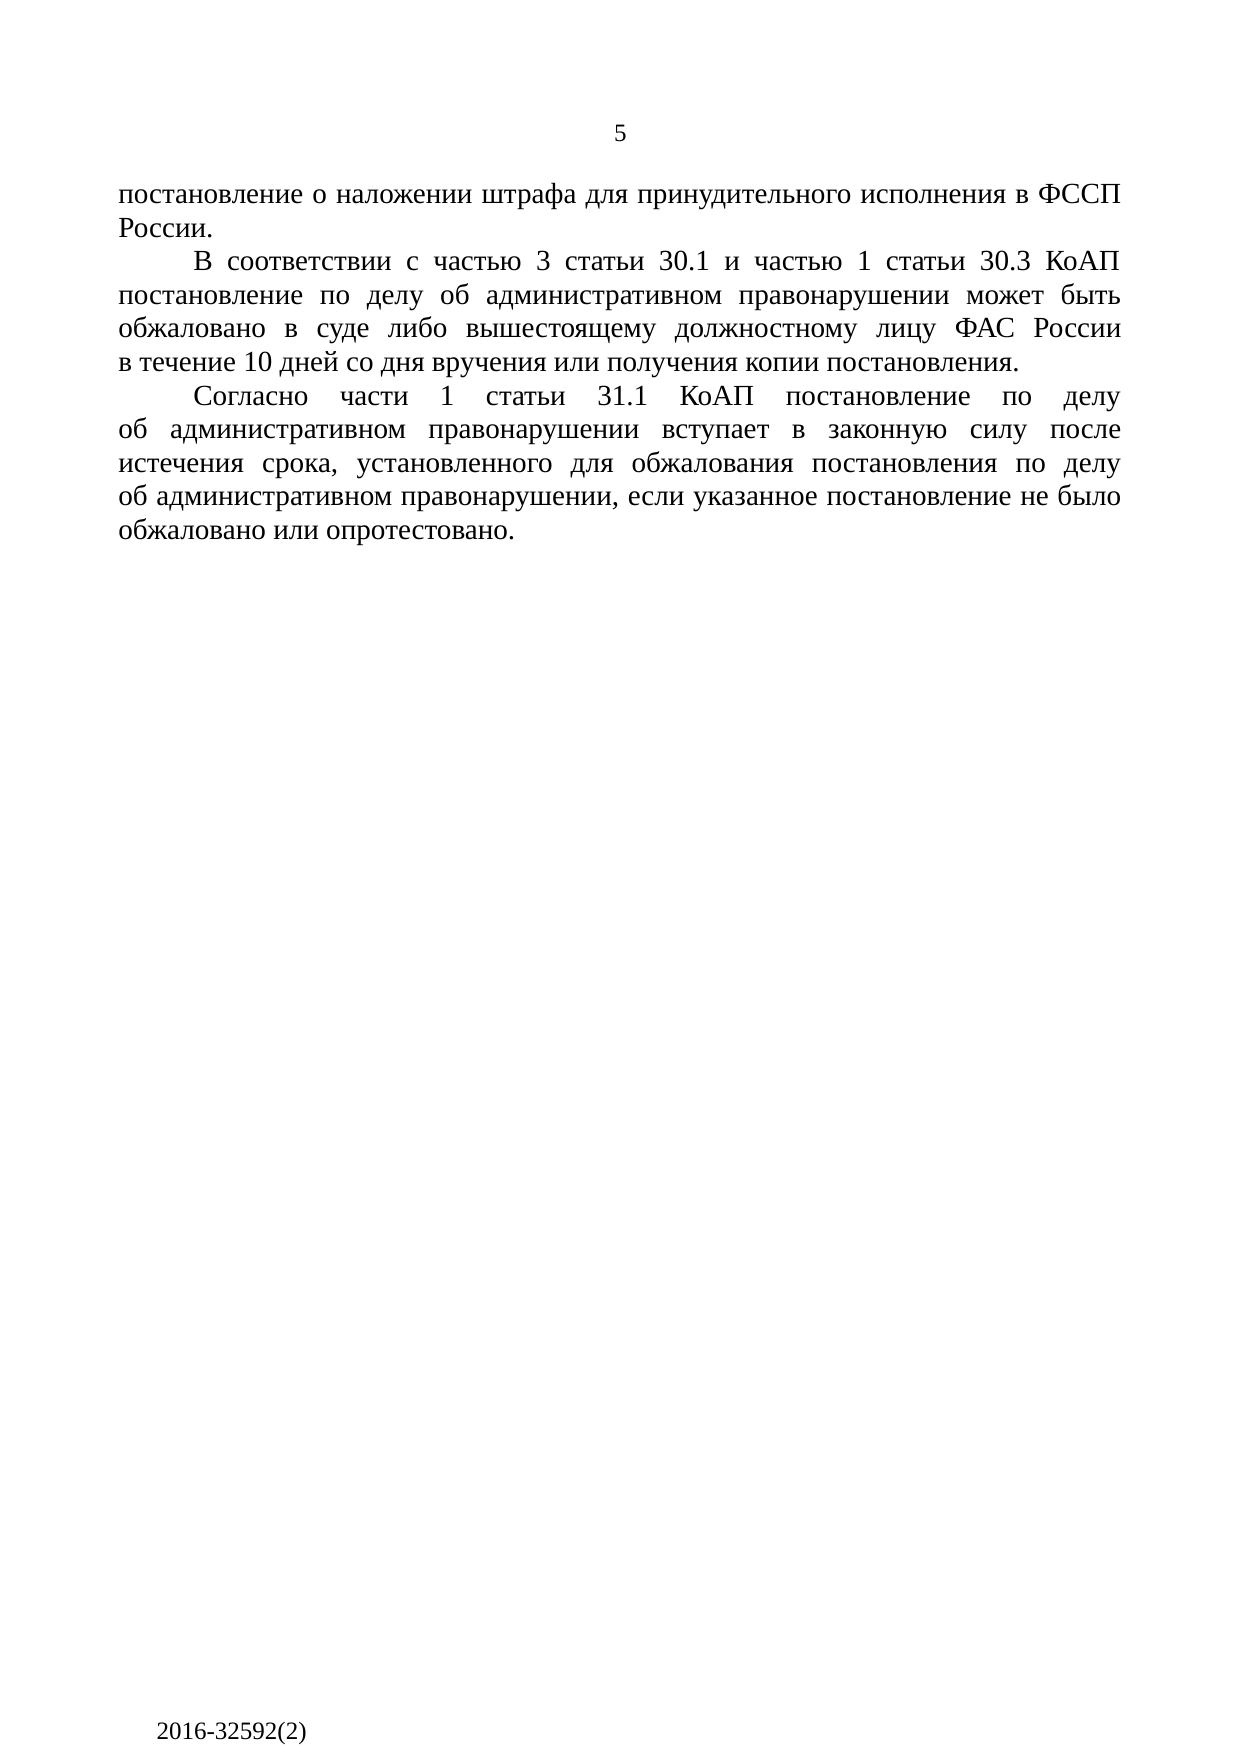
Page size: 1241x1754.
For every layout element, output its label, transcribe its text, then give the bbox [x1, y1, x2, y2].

text постановление о наложении штрафа для принудительного исполнения в ФССП России. [118, 176, 1122, 243]
text В соответствии с частью 3 статьи 30.1 и частью 1 статьи 30.3 КоАП постановление по делу об административном правонарушении может быть обжаловано в суде либо вышестоящему должностному лицу ФАС России в течение 10 дней со дня вручения или получения копии постановления. [118, 243, 1122, 378]
text Согласно части 1 статьи 31.1 КоАП постановление по делу об административном правонарушении вступает в законную силу после истечения срока, установленного для обжалования постановления по делу об административном правонарушении, если указанное постановление не было обжаловано или опротестовано. [118, 378, 1122, 545]
